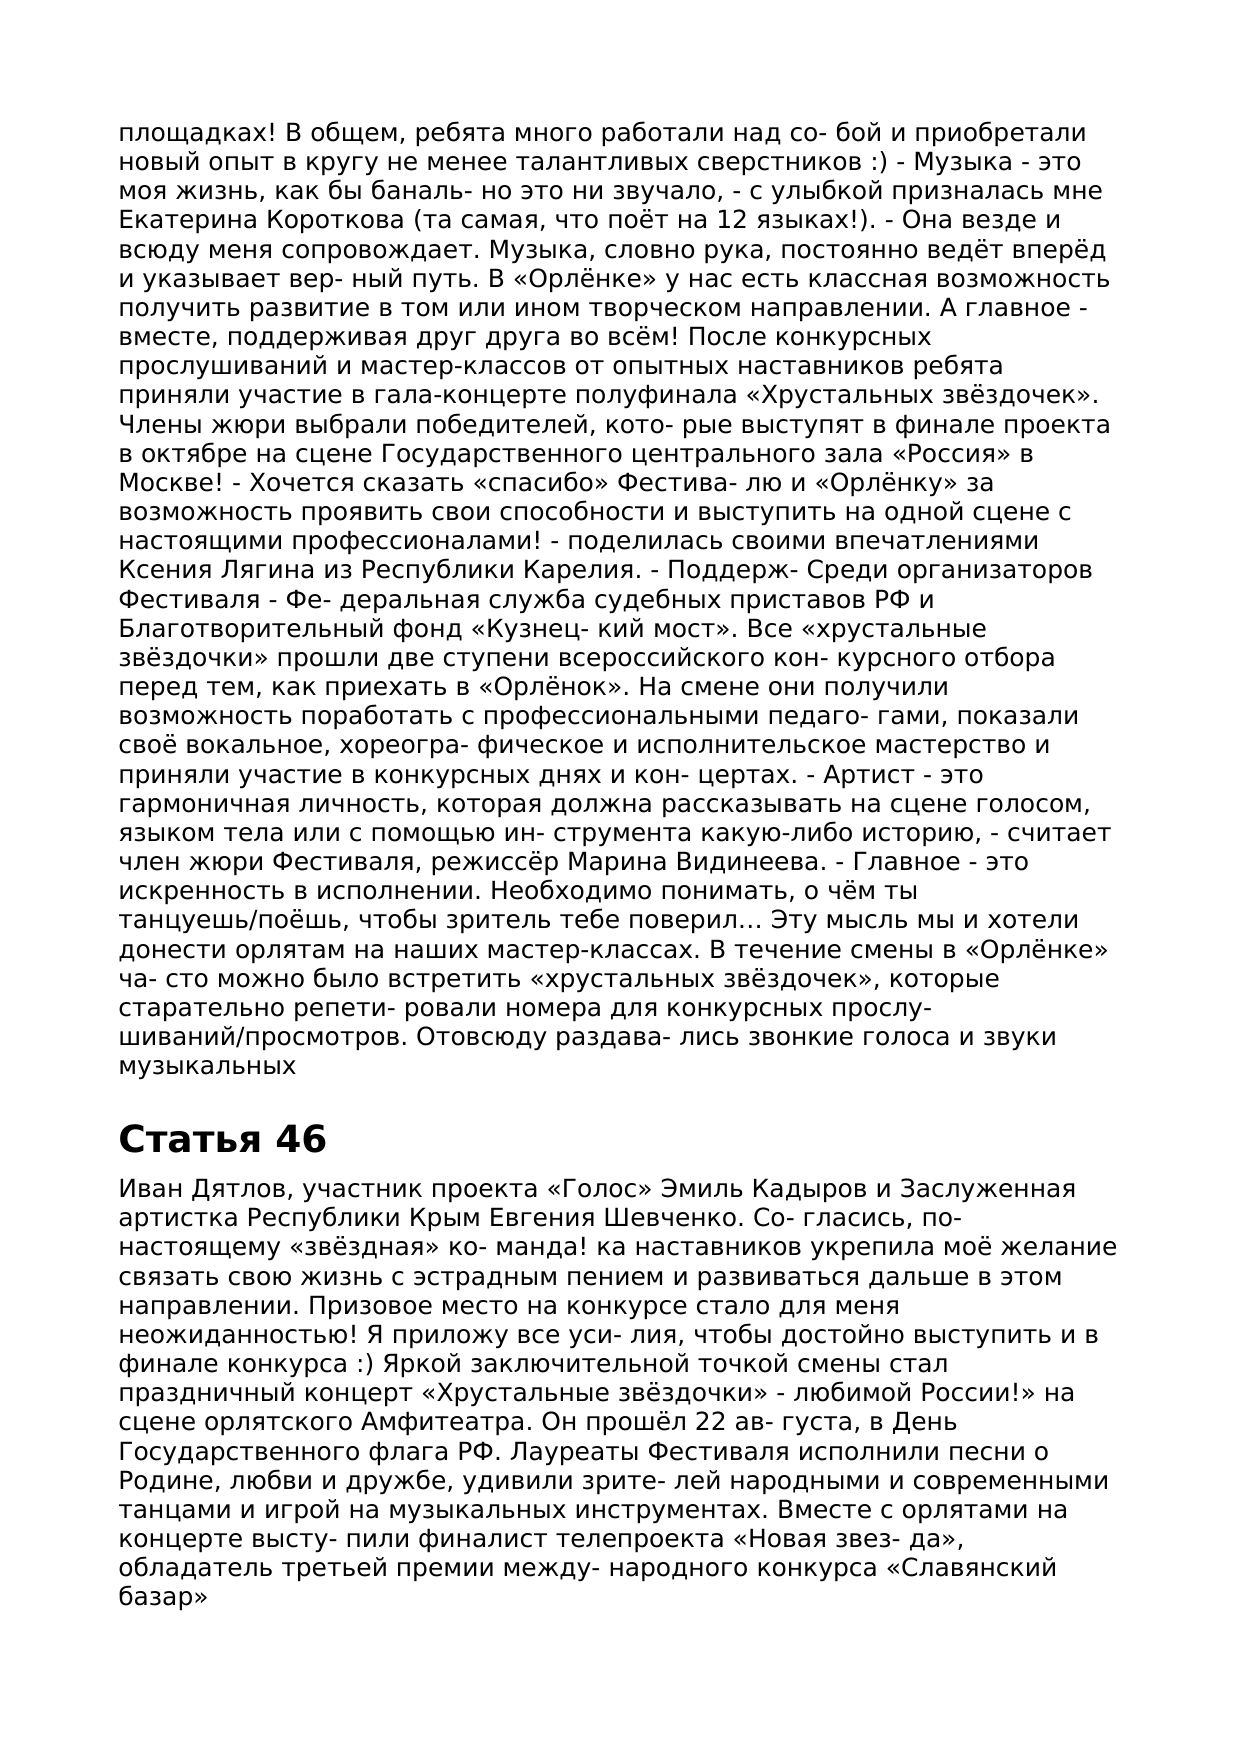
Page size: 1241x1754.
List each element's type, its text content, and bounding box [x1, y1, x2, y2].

text Иван Дятлов, участник проекта «Голос» Эмиль Кадыров и Заслуженная артистка Республики Крым Евгения Шевченко. Со- гласись, по-настоящему «звёздная» ко- манда! ка наставников укрепила моё желание связать свою жизнь с эстрадным пением и развиваться дальше в этом направлении. Призовое место на конкурсе стало для меня неожиданностью! Я приложу все уси- лия, чтобы достойно выступить и в финале конкурса :) Яркой заключительной точкой смены стал праздничный концерт «Хрустальные звёздочки» - любимой России!» на сцене орлятского Амфитеатра. Он прошёл 22 ав- густа, в День Государственного флага РФ. Лауреаты Фестиваля исполнили песни о Родине, любви и дружбе, удивили зрите- лей народными и современными танцами и игрой на музыкальных инструментах. Вместе с орлятами на концерте высту- пили финалист телепроекта «Новая звез- да», обладатель третьей премии между- народного конкурса «Славянский базар» [118, 1174, 1122, 1612]
subtitle Статья 46 [118, 1118, 1122, 1162]
text площадках! В общем, ребята много работали над со- бой и приобретали новый опыт в кругу не менее талантливых сверстников :) - Музыка - это моя жизнь, как бы баналь- но это ни звучало, - с улыбкой призналась мне Екатерина Короткова (та самая, что поёт на 12 языках!). - Она везде и всюду меня сопровождает. Музыка, словно рука, постоянно ведёт вперёд и указывает вер- ный путь. В «Орлёнке» у нас есть классная возможность получить развитие в том или ином творческом направлении. А главное - вместе, поддерживая друг друга во всём! После конкурсных прослушиваний и мастер-классов от опытных наставников ребята приняли участие в гала-концерте полуфинала «Хрустальных звёздочек». Члены жюри выбрали победителей, кото- рые выступят в финале проекта в октябре на сцене Государственного центрального зала «Россия» в Москве! - Хочется сказать «спасибо» Фестива- лю и «Орлёнку» за возможность проявить свои способности и выступить на одной сцене с настоящими профессионалами! - поделилась своими впечатлениями Ксения Лягина из Республики Карелия. - Поддерж- Среди организаторов Фестиваля - Фе- деральная служба судебных приставов РФ и Благотворительный фонд «Кузнец- кий мост». Все «хрустальные звёздочки» прошли две ступени всероссийского кон- курсного отбора перед тем, как приехать в «Орлёнок». На смене они получили возможность поработать с профессиональными педаго- гами, показали своё вокальное, хореогра- фическое и исполнительское мастерство и приняли участие в конкурсных днях и кон- цертах. - Артист - это гармоничная личность, которая должна рассказывать на сцене голосом, языком тела или с помощью ин- струмента какую-либо историю, - считает член жюри Фестиваля, режиссёр Марина Видинеева. - Главное - это искренность в исполнении. Необходимо понимать, о чём ты танцуешь/поёшь, чтобы зритель тебе поверил… Эту мысль мы и хотели донести орлятам на наших мастер-классах. В течение смены в «Орлёнке» ча- сто можно было встретить «хрустальных звёздочек», которые старательно репети- ровали номера для конкурсных прослу- шиваний/просмотров. Отовсюду раздава- лись звонкие голоса и звуки музыкальных [118, 118, 1122, 1081]
